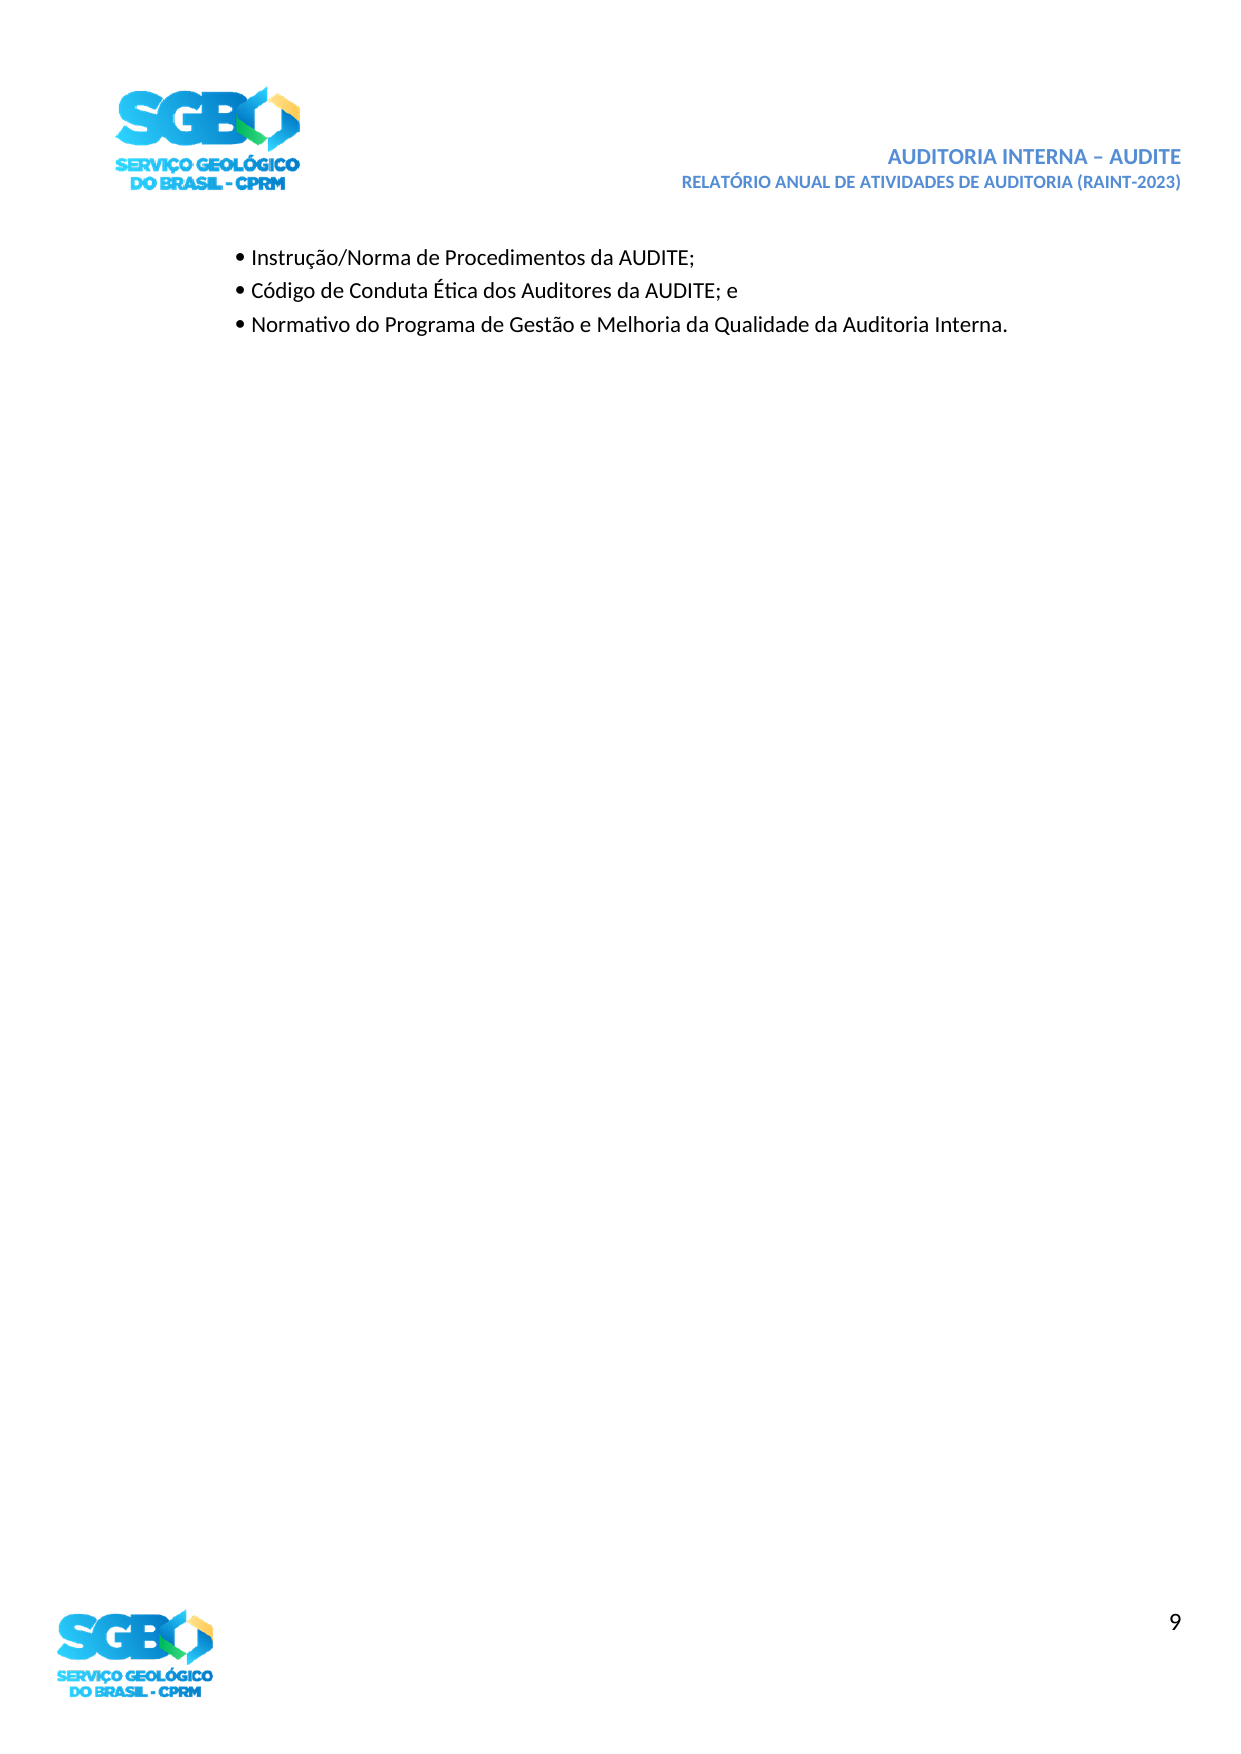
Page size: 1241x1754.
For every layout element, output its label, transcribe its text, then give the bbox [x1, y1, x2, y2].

list Normativo do Programa de Gestão e Melhoria da Qualidade da Auditoria Interna. [236, 305, 1181, 339]
list Instrução/Norma de Procedimentos da AUDITE; [236, 239, 1181, 272]
list Código de Conduta Ética dos Auditores da AUDITE; e [236, 272, 1181, 305]
